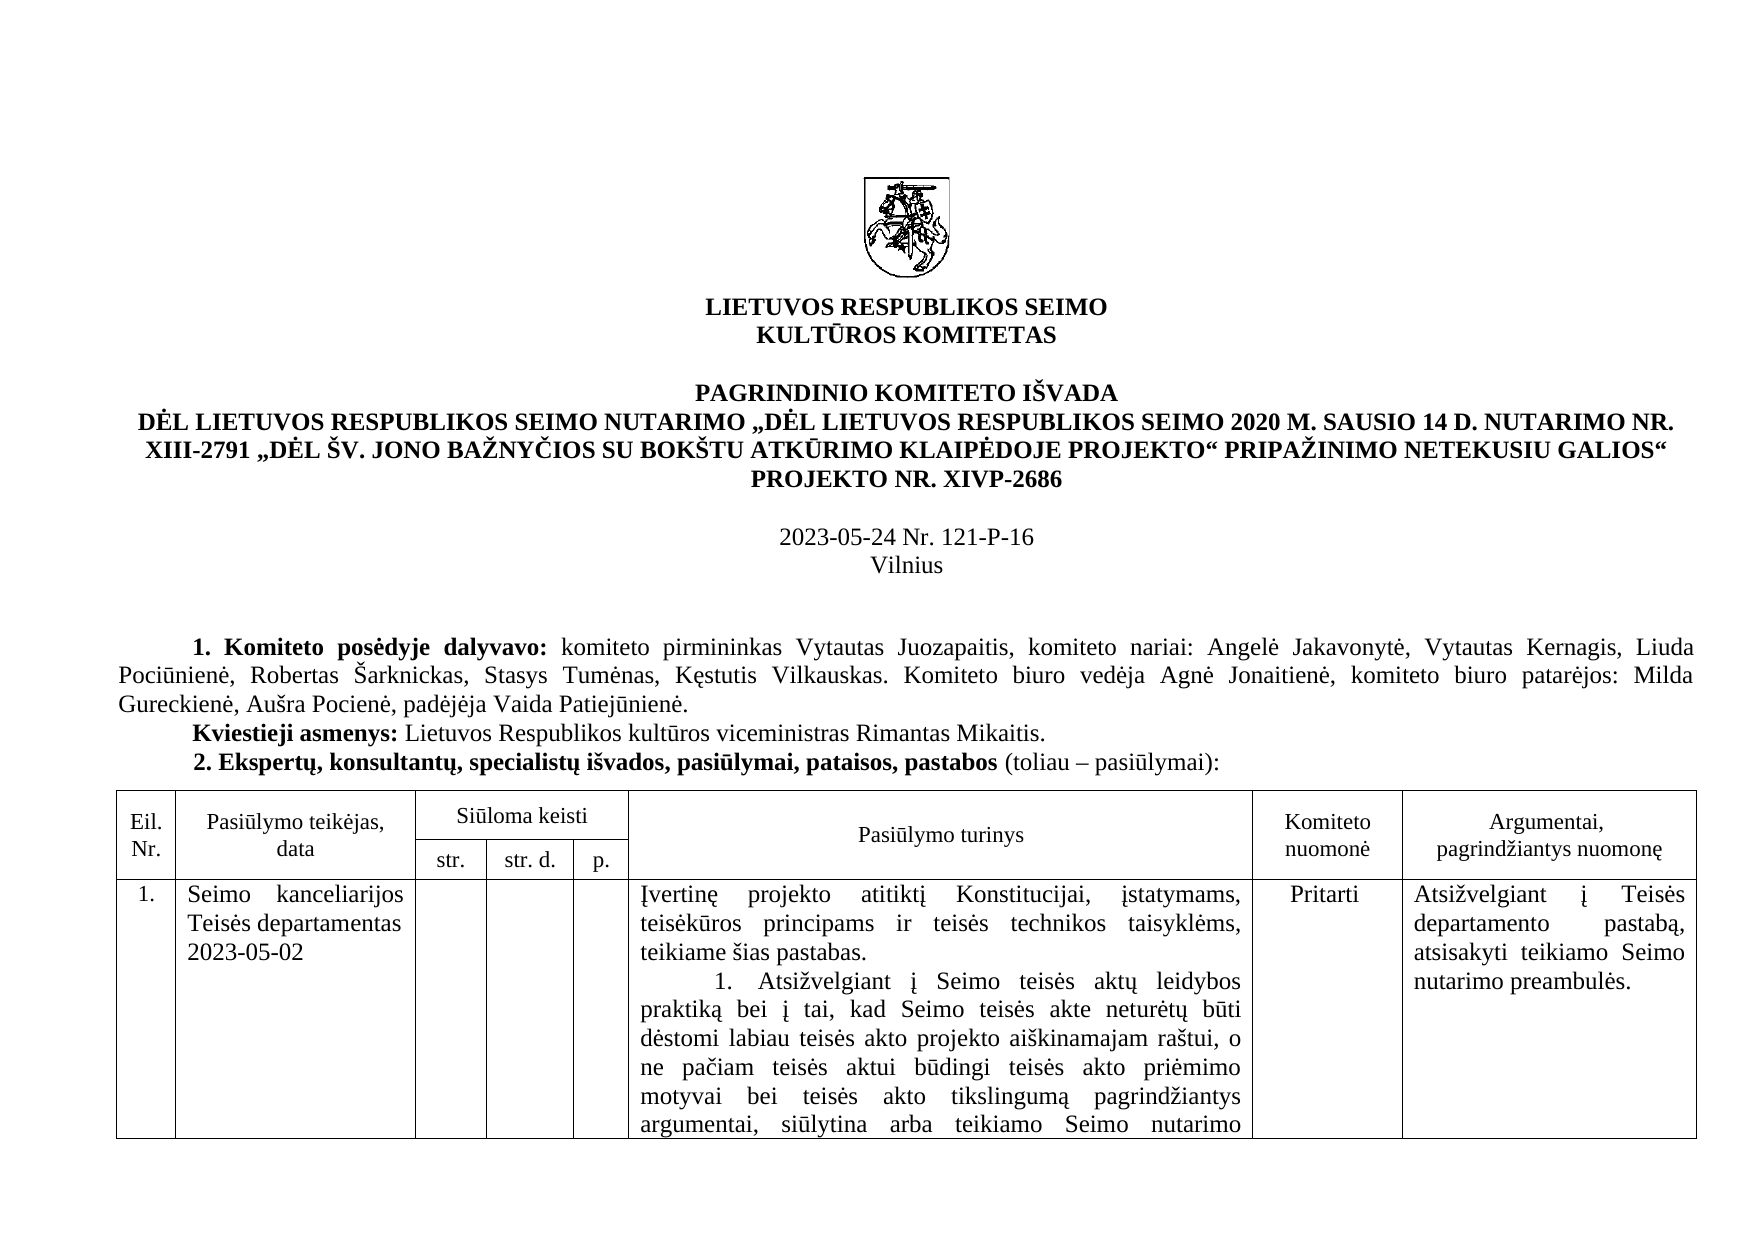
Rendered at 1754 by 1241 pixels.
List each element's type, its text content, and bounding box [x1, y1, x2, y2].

table_header Pasiūlymo turinys [629, 791, 1252, 878]
table_header Siūloma keisti [416, 791, 628, 839]
table_cell Seimo kanceliarijos Teisės departamentas 2023-05-02 [176, 880, 415, 1138]
subtitle 2. Ekspertų, konsultantų, specialistų išvados, pasiūlymai, pataisos, pastabos (toliau – pasiūlymai): [118, 747, 1695, 776]
text Vilnius [118, 550, 1695, 579]
text Kviestieji asmenys: Lietuvos Respublikos kultūros viceministras Rimantas Mikaitis. [118, 718, 1695, 747]
table_cell [416, 880, 486, 1138]
table_cell str. [416, 840, 486, 878]
table_cell [487, 880, 573, 1138]
table_cell Atsižvelgiant į Teisės departamento pastabą, atsisakyti teikiamo Seimo nutarimo preambulės. [1403, 880, 1696, 1138]
table_cell Pritarti [1253, 880, 1402, 1138]
text 1. Komiteto posėdyje dalyvavo: komiteto pirmininkas Vytautas Juozapaitis, komiteto nariai: Angelė Jakavonytė, Vytautas Kernagis, Liuda Pociūnienė, Robertas Šarknickas, Stasys Tumėnas, Kęstutis Vilkauskas. Komiteto biuro vedėja Agnė Jonaitienė, komiteto biuro patarėjos: Milda Gureckienė, Aušra Pocienė, padėjėja Vaida Patiejūnienė. [118, 632, 1695, 718]
table_cell str. d. [487, 840, 573, 878]
table_header Pasiūlymo teikėjas, data [176, 791, 415, 878]
subtitle PAGRINDINIO KOMITETO IŠVADA [118, 378, 1695, 407]
table_header Argumentai, pagrindžiantys nuomonę [1403, 791, 1696, 878]
text LIETUVOS RESPUBLIKOS SEIMO [118, 292, 1695, 320]
table_cell 1. [117, 880, 175, 1138]
text PROJEKTO Nr. XIvP-2686 [118, 464, 1695, 493]
text DĖL LIETUVOS RESPUBLIKOS SEIMO NUTARIMO „DĖL LIETUVOS RESPUBLIKOS SEIMO 2020 M. SAUSIO 14 D. NUTARIMO NR. XIII-2791 „DĖL ŠV. JONO BAŽNYČIOS SU BOKŠTU ATKŪRIMO KLAIPĖDOJE PROJEKTO“ PRIPAŽINIMO NETEKUSIU GALIOS“ [118, 407, 1695, 464]
text 2023-05-24 Nr. 121-P-16 [118, 522, 1695, 550]
table_cell [574, 880, 628, 1138]
table_cell p. [574, 840, 628, 878]
table_header Eil. Nr. [117, 791, 175, 878]
table_cell Įvertinę projekto atitiktį Konstitucijai, įstatymams, teisėkūros principams ir teisės technikos taisyklėms, teikiame šias pastabas. 1. Atsižvelgiant į Seimo teisės aktų leidybos praktiką bei į tai, kad Seimo teisės akte neturėtų būti dėstomi labiau teisės akto projekto aiškinamajam raštui, o ne pačiam teisės aktui būdingi teisės akto priėmimo motyvai bei teisės akto tikslingumą pagrindžiantys argumentai, siūlytina arba teikiamo Seimo nutarimo [629, 880, 1252, 1138]
text KULTŪROS KOMITETAS [118, 320, 1695, 349]
table_header Komiteto nuomonė [1253, 791, 1402, 878]
